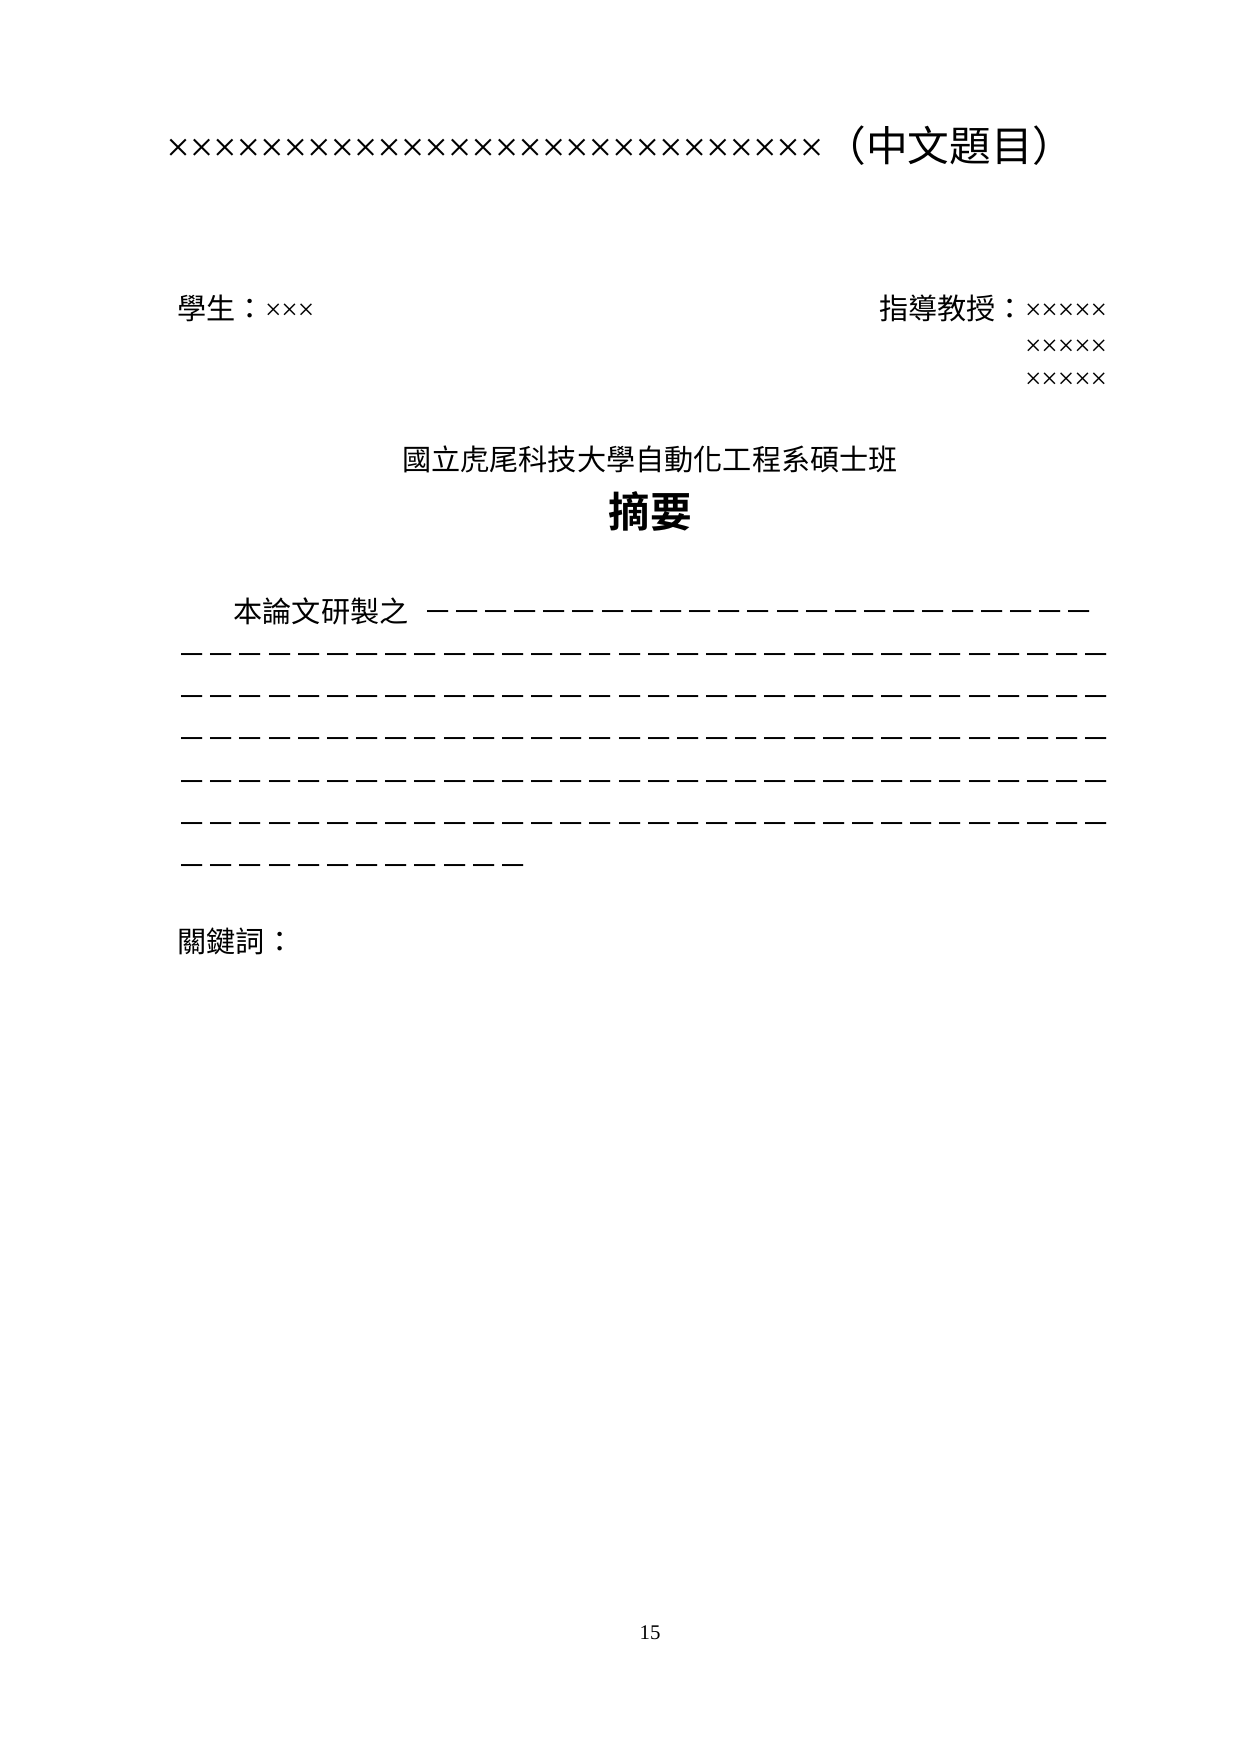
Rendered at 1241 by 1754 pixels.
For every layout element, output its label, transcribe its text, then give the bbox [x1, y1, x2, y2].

text ××××××××××××××××××××××××××××（中文題目） [113, 113, 1128, 173]
text 關鍵詞： [177, 918, 1122, 961]
subtitle 摘要 [177, 479, 1122, 539]
text 學生：××× [177, 286, 627, 328]
text 本論文研製之 －－－－－－－－－－－－－－－－－－－－－－－－－－－－－－－－－－－－－－－－－－－－－－－－－－－－－－－－－－－－－－－－－－－－－－－－－－－－－－－－－－－－－－－－－－－－－－－－－－－－－－－－－－－－－－－－－－－－－－－－－－－－－－－－－－－－－－－－－－－－－－－－－－－－－－－－－－－－－－－－－－－－－－－－－－－－－－－－－－－－－－－－－－－－－－－－－－－ [177, 589, 1122, 885]
text ××××× [672, 328, 1107, 361]
text ××××× [672, 361, 1107, 395]
text 指導教授：××××× [672, 286, 1107, 328]
text 國立虎尾科技大學自動化工程系碩士班 [177, 436, 1122, 479]
